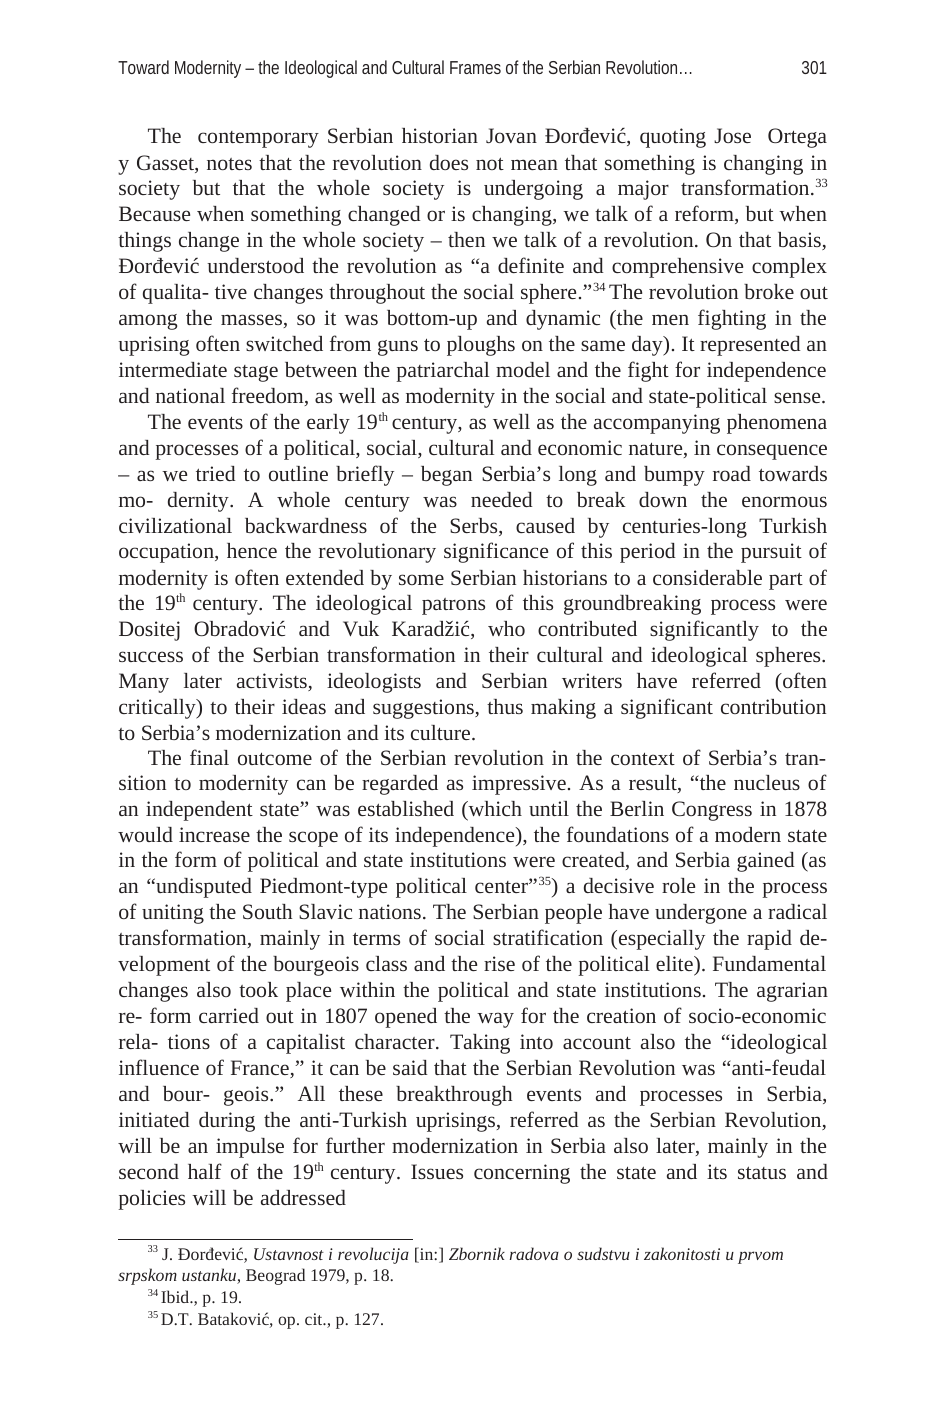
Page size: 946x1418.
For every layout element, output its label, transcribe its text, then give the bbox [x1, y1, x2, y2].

text 34 Ibid., p. 19. [148, 1286, 839, 1307]
text 35 D.T. Bataković, op. cit., p. 127. [148, 1308, 839, 1329]
text The events of the early 19th century, as well as the accompanying phenomena and processes of a political, social, cultural and economic nature, in consequence ‒ as we tried to outline briefly ‒ began Serbia’s long and bumpy road towards mo- dernity. A whole century was needed to break down the enormous civilizational backwardness of the Serbs, caused by centuries-long Turkish occupation, hence the revolutionary significance of this period in the pursuit of modernity is often extended by some Serbian historians to a considerable part of the 19th century. The ideological patrons of this groundbreaking process were Dositej Obradović and Vuk Karadžić, who contributed significantly to the success of the Serbian transformation in their cultural and ideological spheres. Many later activists, ideologists and Serbian writers have referred (often critically) to their ideas and suggestions, thus making a significant contribution to Serbia’s modernization and its culture. [118, 409, 828, 745]
text The contemporary Serbian historian Jovan Đorđević, quoting Jose Ortega y Gasset, notes that the revolution does not mean that something is changing in society but that the whole society is undergoing a major transformation.33 Because when something changed or is changing, we talk of a reform, but when things change in the whole society ‒ then we talk of a revolution. On that basis, Đorđević understood the revolution as “a definite and comprehensive complex of qualita- tive changes throughout the social sphere.”34 The revolution broke out among the masses, so it was bottom-up and dynamic (the men fighting in the uprising often switched from guns to ploughs on the same day). It represented an intermediate stage between the patriarchal model and the fight for independence and national freedom, as well as modernity in the social and state-political sense. [118, 123, 828, 408]
text sition to modernity can be regarded as impressive. As a result, “the nucleus of an independent state” was established (which until the Berlin Congress in 1878 would increase the scope of its independence), the foundations of a modern state in the form of political and state institutions were created, and Serbia gained (as an “undisputed Piedmont-type political center”35) a decisive role in the process of uniting the South Slavic nations. The Serbian people have undergone a radical transformation, mainly in terms of social stratification (especially the rapid de- velopment of the bourgeois class and the rise of the political elite). Fundamental changes also took place within the political and state institutions. The agrarian re- form carried out in 1807 opened the way for the creation of socio-economic rela- tions of a capitalist character. Taking into account also the “ideological influence of France,” it can be said that the Serbian Revolution was “anti-feudal and bour- geois.” All these breakthrough events and processes in Serbia, initiated during the anti-Turkish uprisings, referred as the Serbian Revolution, will be an impulse for further modernization in Serbia also later, mainly in the second half of the 19th century. Issues concerning the state and its status and policies will be addressed [118, 770, 828, 1210]
text The final outcome of the Serbian revolution in the context of Serbia’s tran- [148, 746, 839, 770]
text 33 J. Đorđević, Ustavnost i revolucija [in:] Zbornik radova o sudstvu i zakonitosti u prvom srpskom ustanku, Beograd 1979, p. 18. [118, 1237, 839, 1285]
